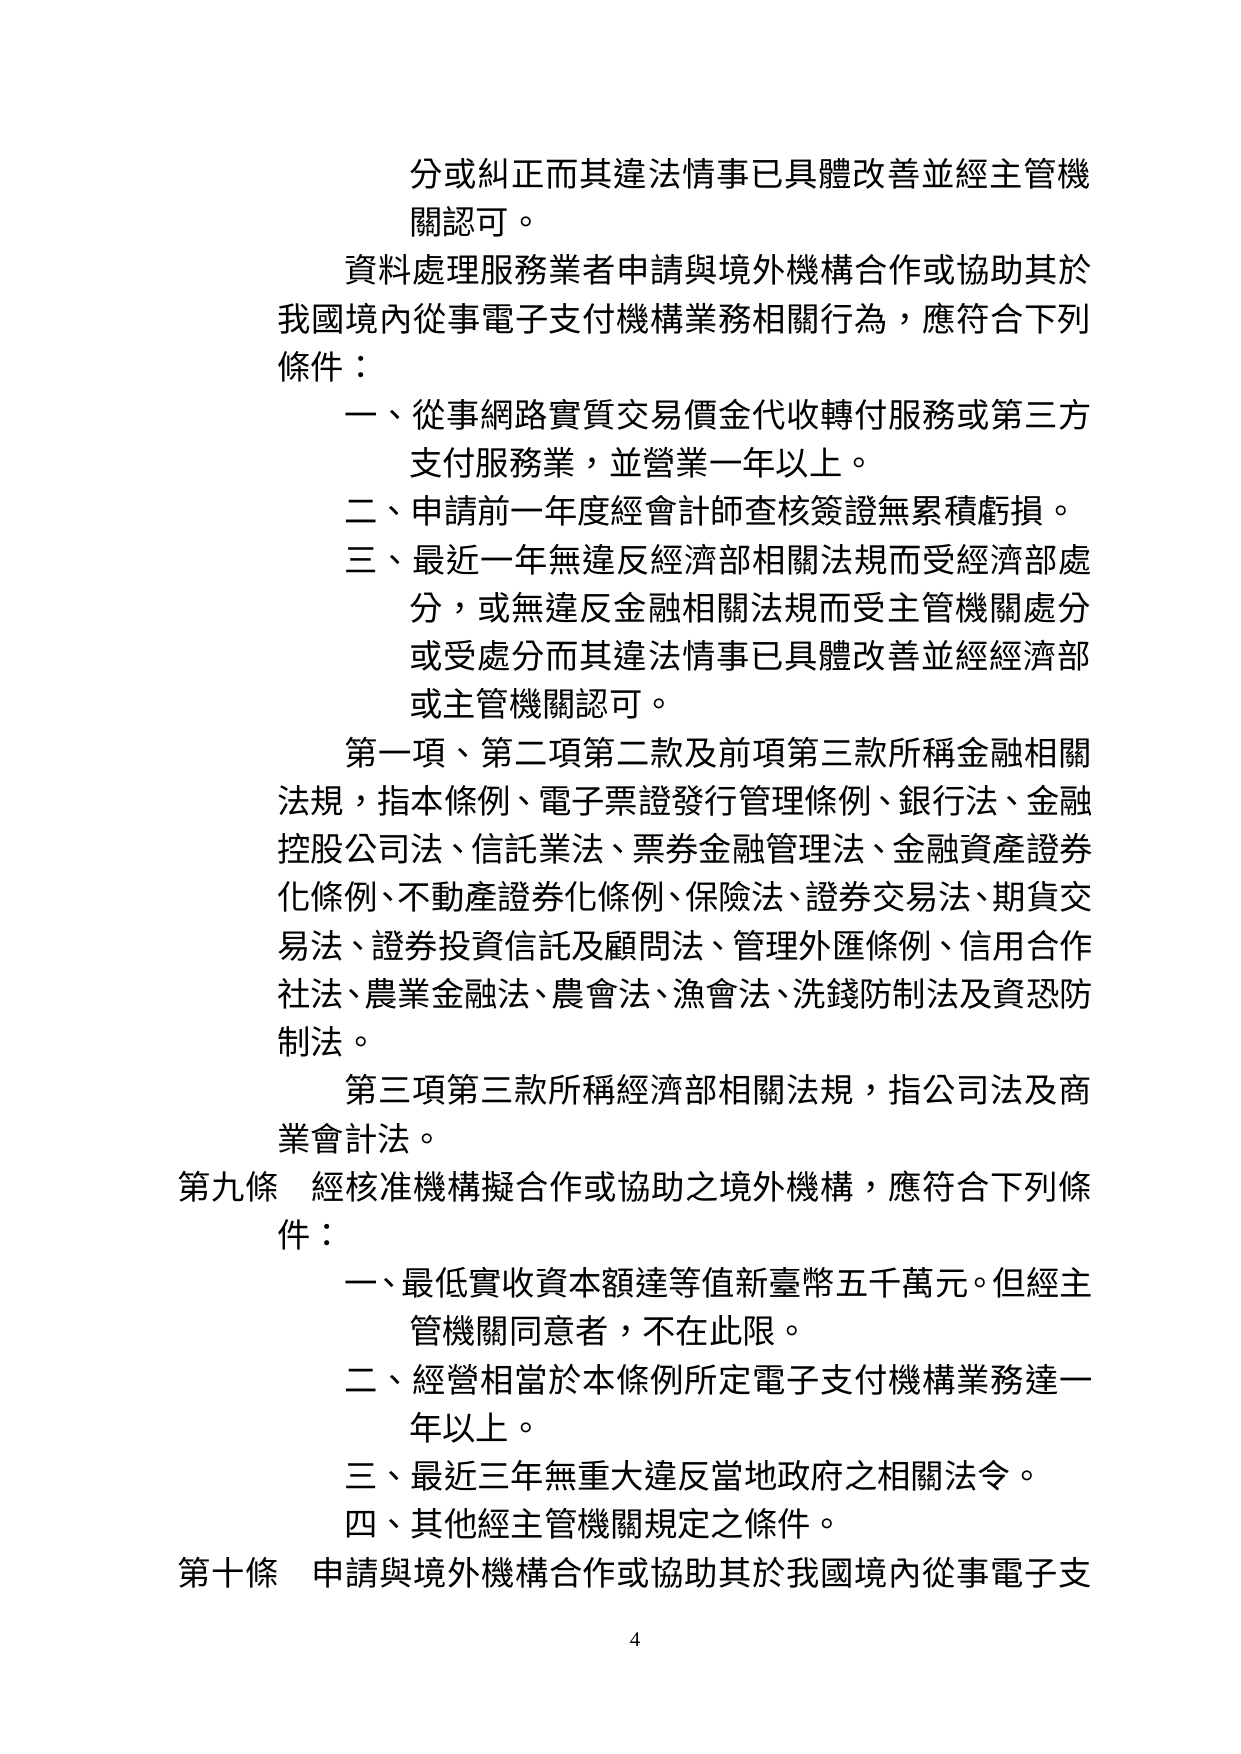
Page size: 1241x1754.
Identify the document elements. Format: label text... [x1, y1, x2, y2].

text 四、其他經主管機關規定之條件。 [344, 1498, 1092, 1546]
text 資料處理服務業者申請與境外機構合作或協助其於我國境內從事電子支付機構業務相關行為，應符合下列條件： [277, 244, 1092, 389]
text 一、最低實收資本額達等值新臺幣五千萬元。但經主管機關同意者，不在此限。 [344, 1257, 1092, 1353]
text 第九條 經核准機構擬合作或協助之境外機構，應符合下列條件： [177, 1161, 1092, 1257]
text 一、從事網路實質交易價金代收轉付服務或第三方支付服務業，並營業一年以上。 [344, 389, 1092, 485]
text 第一項、第二項第二款及前項第三款所稱金融相關法規，指本條例、電子票證發行管理條例、銀行法、金融控股公司法、信託業法、票券金融管理法、金融資產證券化條例、不動產證券化條例、保險法、證券交易法、期貨交易法、證券投資信託及顧問法、管理外匯條例、信用合作社法、農業金融法、農會法、漁會法、洗錢防制法及資恐防制法。 [277, 726, 1092, 1064]
text 二、經營相當於本條例所定電子支付機構業務達一年以上。 [344, 1353, 1092, 1450]
text 第三項第三款所稱經濟部相關法規，指公司法及商業會計法。 [277, 1064, 1092, 1161]
text 第十條 申請與境外機構合作或協助其於我國境內從事電子支 [177, 1546, 1092, 1594]
text 分或糾正而其違法情事已具體改善並經主管機關認可。 [344, 148, 1092, 244]
text 三、最近一年無違反經濟部相關法規而受經濟部處分，或無違反金融相關法規而受主管機關處分，或受處分而其違法情事已具體改善並經經濟部或主管機關認可。 [344, 533, 1092, 726]
text 二、申請前一年度經會計師查核簽證無累積虧損。 [344, 485, 1092, 533]
text 三、最近三年無重大違反當地政府之相關法令。 [344, 1450, 1092, 1498]
